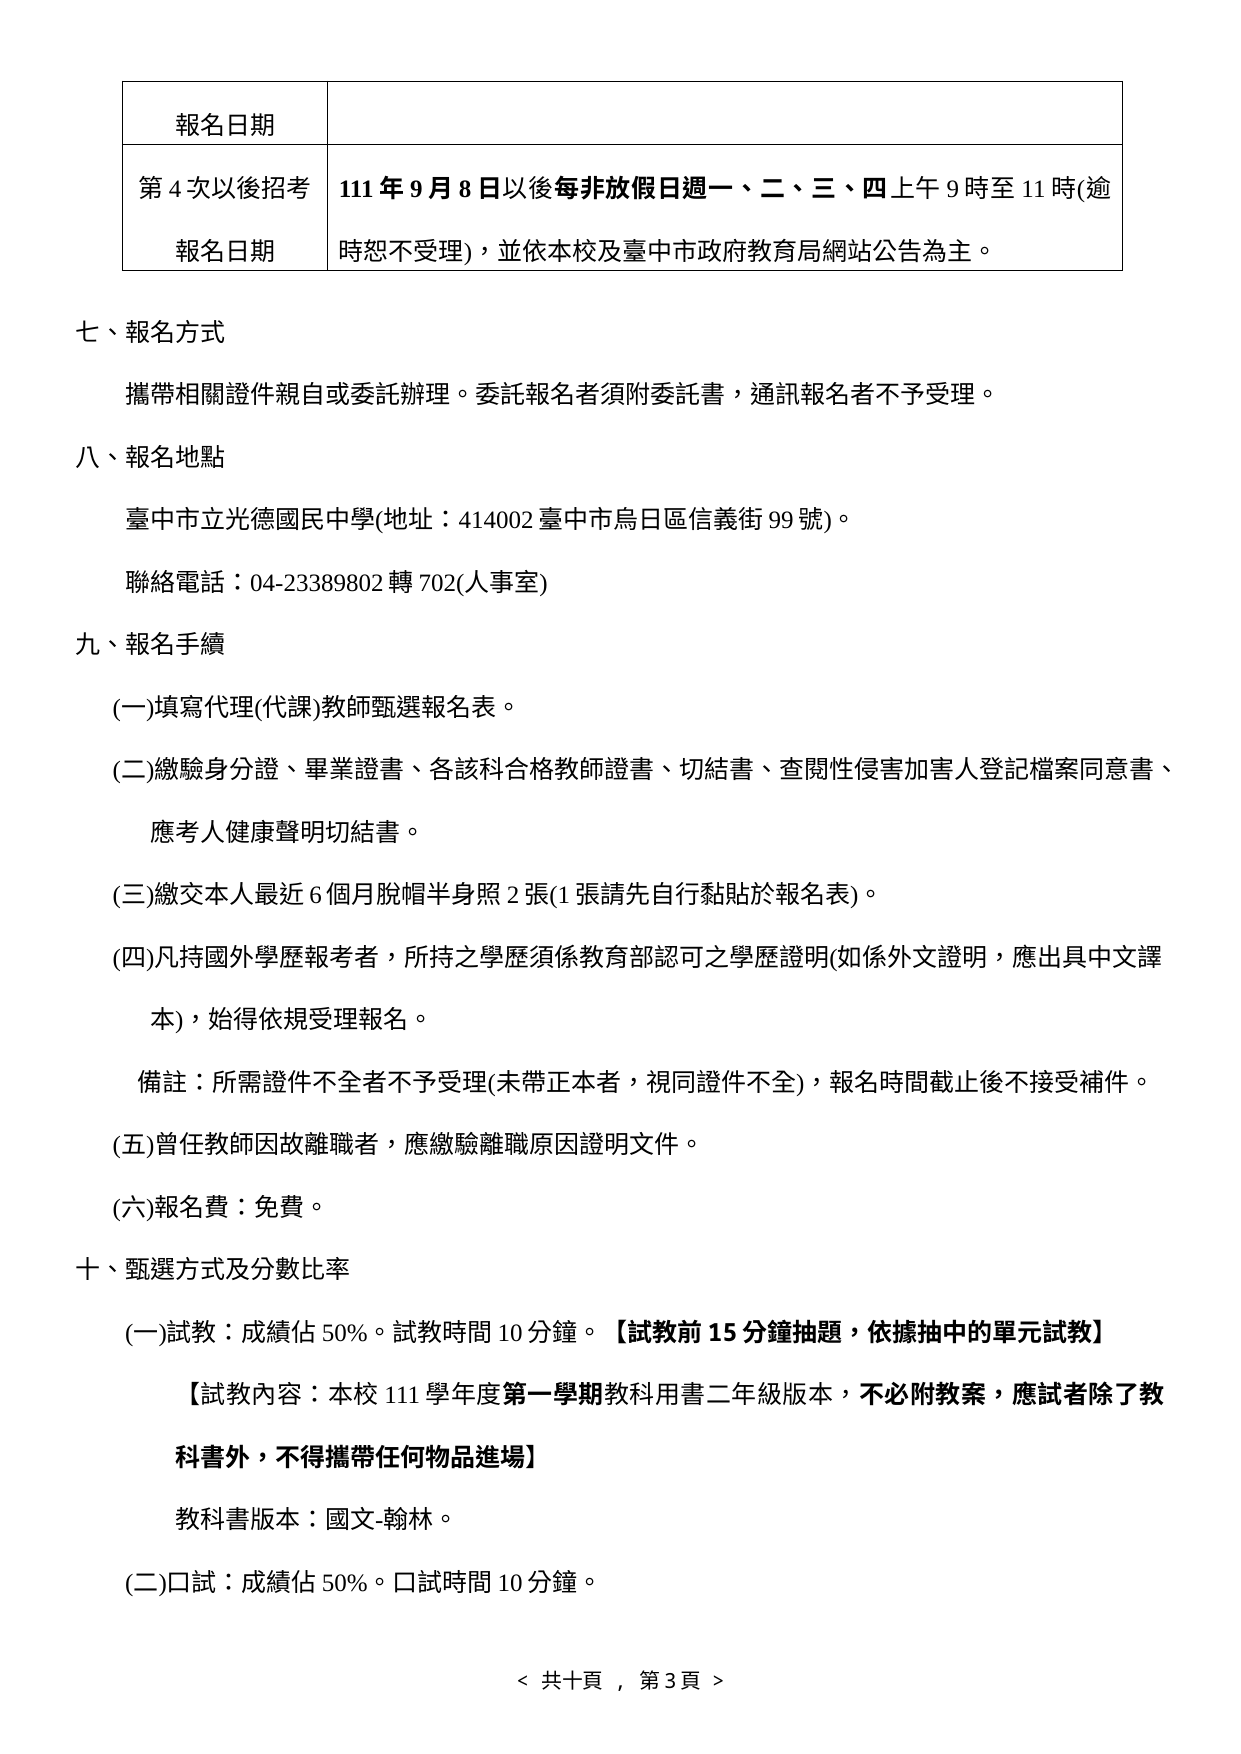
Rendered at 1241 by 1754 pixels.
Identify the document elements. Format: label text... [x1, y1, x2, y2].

table_cell 報名日期 [123, 82, 327, 144]
text 七、報名方式 攜帶相關證件親自或委託辦理。委託報名者須附委託書，通訊報名者不予受理。 [75, 288, 1165, 413]
text (一)填寫代理(代課)教師甄選報名表。 [112, 663, 1165, 726]
text (一)試教：成績佔50%。試教時間10分鐘。【試教前15分鐘抽題，依據抽中的單元試教】 [125, 1288, 1165, 1351]
text 教科書版本：國文-翰林。 [175, 1476, 1165, 1538]
text 八、報名地點 臺中市立光德國民中學(地址：414002臺中市烏日區信義街99號)。 [75, 413, 1165, 538]
table_cell 111年9月8日以後每非放假日週一、二、三、四上午9時至11時(逾時恕不受理)，並依本校及臺中市政府教育局網站公告為主。 [328, 145, 1122, 270]
text (六)報名費：免費。 [112, 1163, 1165, 1226]
text (二)繳驗身分證、畢業證書、各該科合格教師證書、切結書、查閱性侵害加害人登記檔案同意書、應考人健康聲明切結書。 [112, 726, 1165, 851]
table_cell [328, 82, 1122, 144]
table_cell 第4次以後招考 報名日期 [123, 145, 327, 270]
text 十、甄選方式及分數比率 [75, 1226, 1165, 1288]
text (四)凡持國外學歷報考者，所持之學歷須係教育部認可之學歷證明(如係外文證明，應出具中文譯本)，始得依規受理報名。 [112, 913, 1165, 1038]
text 【試教內容：本校111學年度第一學期教科用書二年級版本，不必附教案，應試者除了教科書外，不得攜帶任何物品進場】 [175, 1351, 1165, 1476]
text 備註：所需證件不全者不予受理(未帶正本者，視同證件不全)，報名時間截止後不接受補件。 [137, 1038, 1165, 1101]
text 九、報名手續 [75, 601, 1165, 663]
text (三)繳交本人最近6個月脫帽半身照2張(1張請先自行黏貼於報名表)。 [112, 851, 1165, 913]
text 聯絡電話：04-23389802轉702(人事室) [125, 538, 1165, 601]
text (二)口試：成績佔50%。口試時間10分鐘。 [125, 1538, 1165, 1601]
text (五)曾任教師因故離職者，應繳驗離職原因證明文件。 [112, 1101, 1165, 1163]
